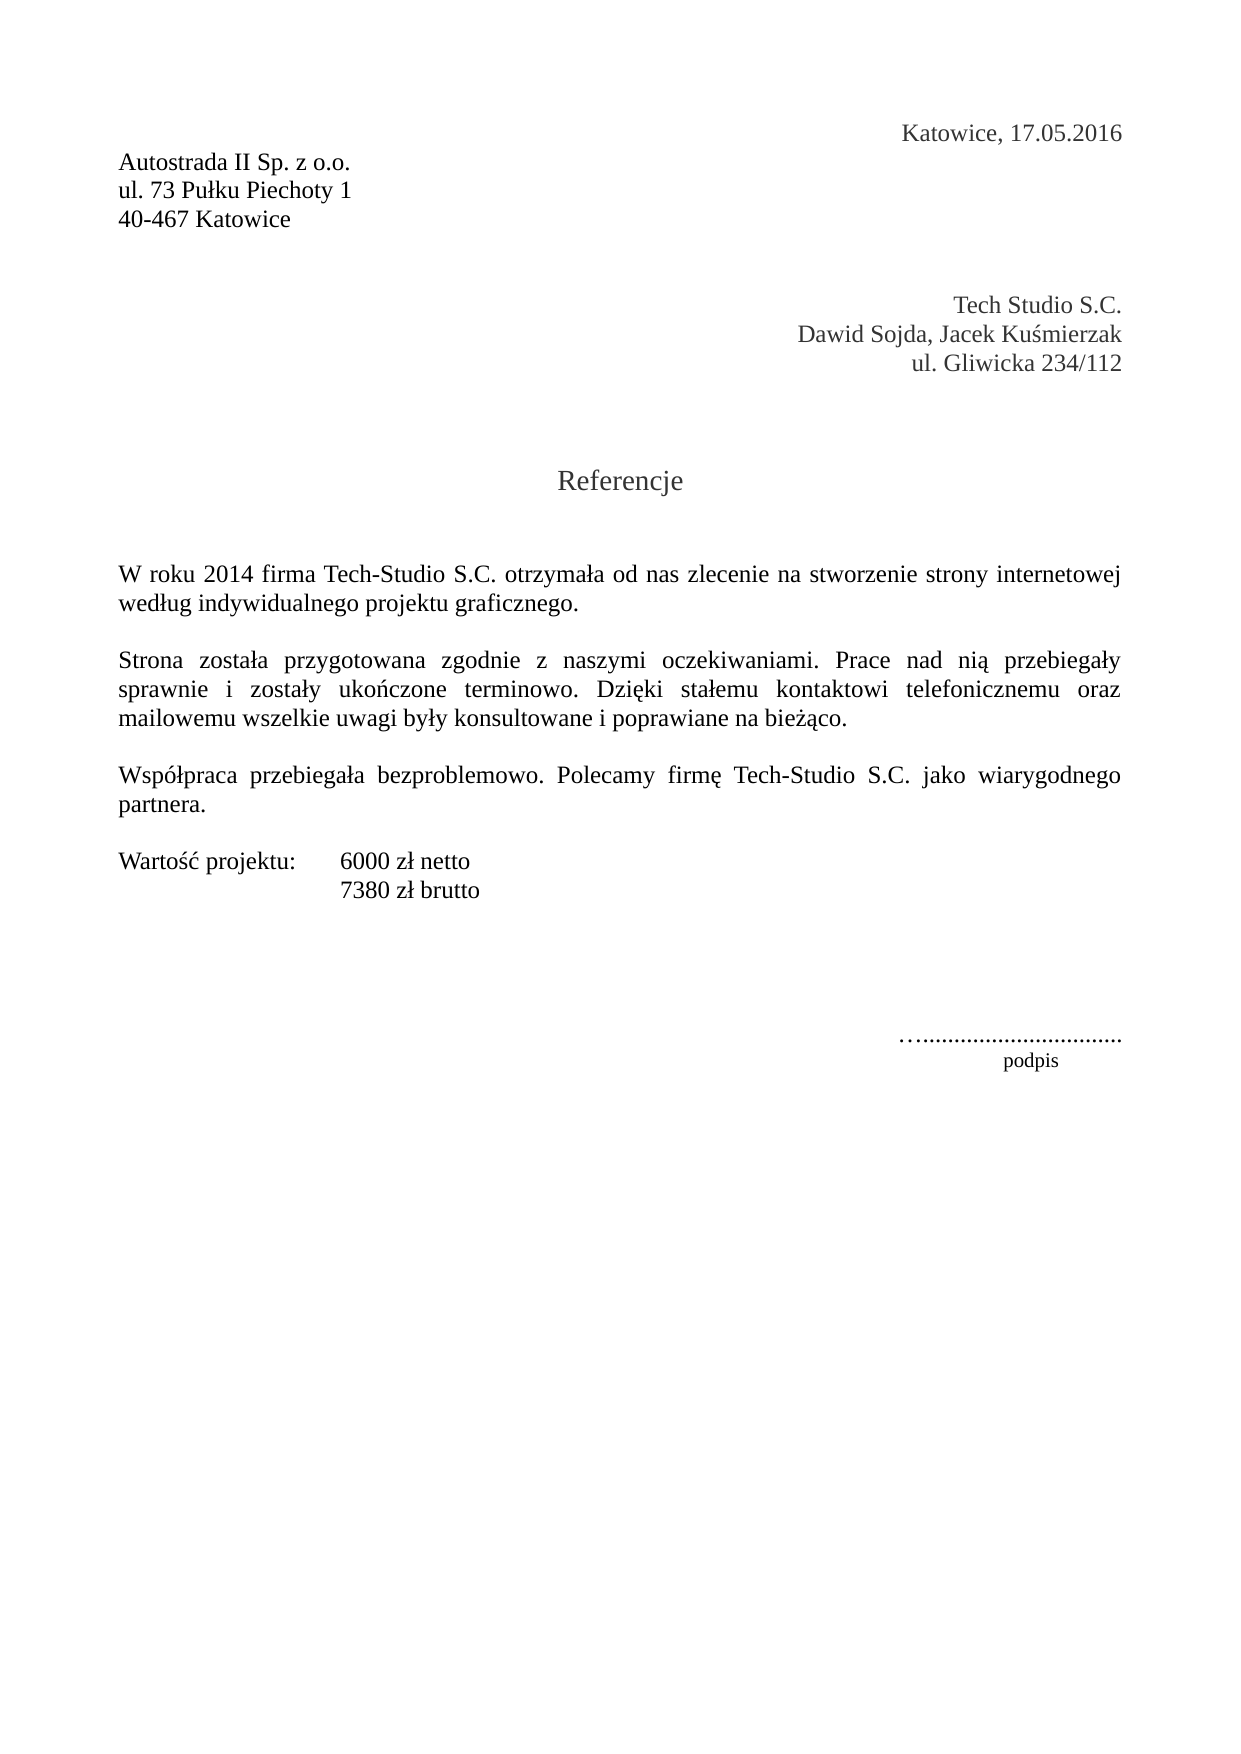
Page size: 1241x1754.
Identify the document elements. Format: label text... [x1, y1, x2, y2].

text Autostrada II Sp. z o.o. [118, 147, 1122, 176]
text podpis [118, 1048, 1058, 1072]
text Współpraca przebiegała bezproblemowo. Polecamy firmę Tech-Studio S.C. jako wiarygodnego partnera. [118, 760, 1122, 818]
text Referencje [118, 463, 1122, 497]
text 7380 zł brutto [118, 875, 1122, 904]
text 40-467 Katowice [118, 204, 1122, 233]
text ul. 73 Pułku Piechoty 1 [118, 176, 1122, 204]
text Wartość projektu: 6000 zł netto [118, 846, 1122, 875]
text ul. Gliwicka 234/112 [118, 348, 1122, 377]
text …................................ [118, 1019, 1122, 1048]
text Tech Studio S.C. [118, 291, 1122, 319]
text Katowice, 17.05.2016 [118, 118, 1122, 147]
text Strona została przygotowana zgodnie z naszymi oczekiwaniami. Prace nad nią przebiegały sprawnie i zostały ukończone terminowo. Dzięki stałemu kontaktowi telefonicznemu oraz mailowemu wszelkie uwagi były konsultowane i poprawiane na bieżąco. [118, 645, 1122, 731]
text Dawid Sojda, Jacek Kuśmierzak [118, 319, 1122, 348]
text W roku 2014 firma Tech-Studio S.C. otrzymała od nas zlecenie na stworzenie strony internetowej według indywidualnego projektu graficznego. [118, 559, 1122, 616]
